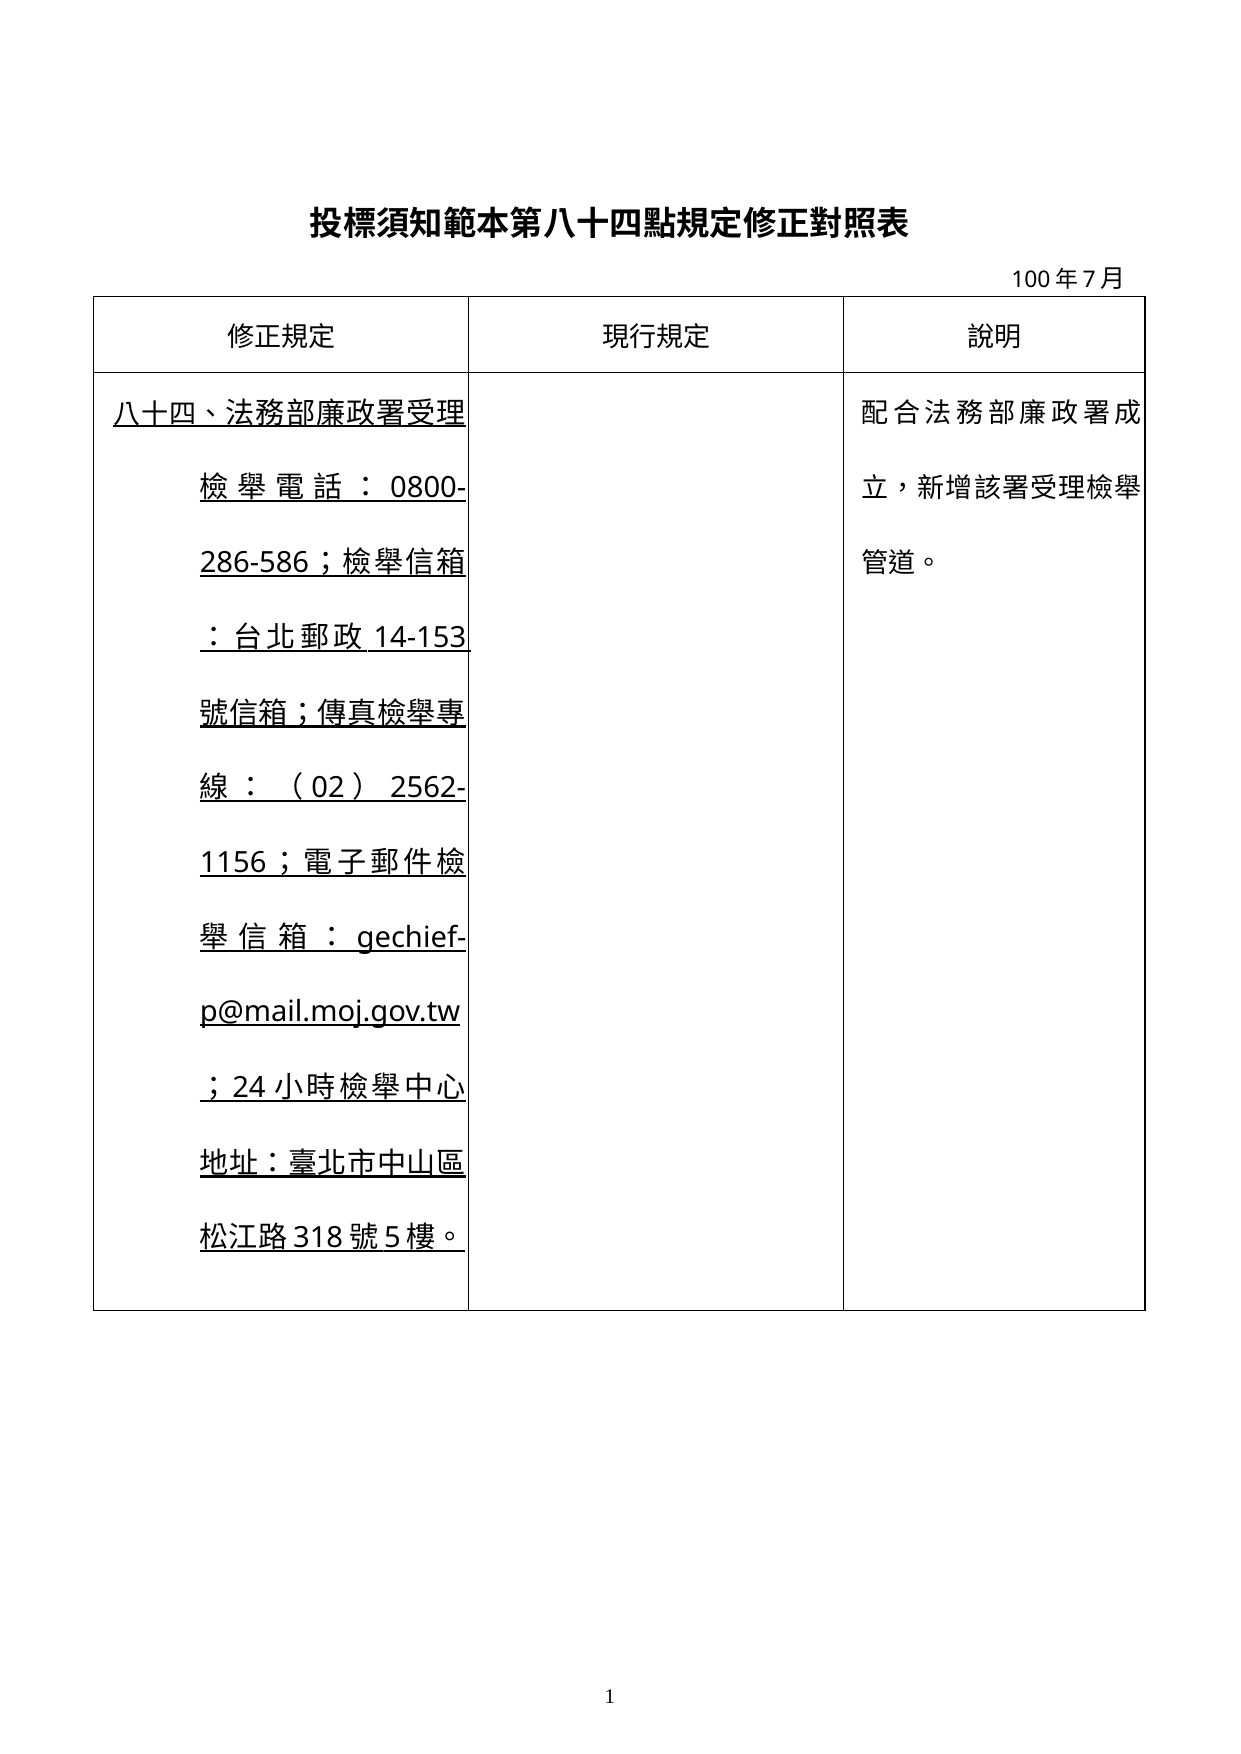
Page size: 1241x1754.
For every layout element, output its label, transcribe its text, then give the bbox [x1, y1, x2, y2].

table_header 修正規定 [94, 297, 468, 372]
table_cell [469, 373, 843, 1310]
table_cell 配合法務部廉政署成立，新增該署受理檢舉管道。 [844, 373, 1144, 1310]
table_header 說明 [844, 297, 1144, 372]
text 100年7月 [94, 258, 1125, 296]
text 投標須知範本第八十四點規定修正對照表 [94, 183, 1125, 258]
table_header 現行規定 [469, 297, 843, 372]
table_cell 八十四、法務部廉政署受理檢舉電話：0800-286-586；檢舉信箱：台北郵政14-153號信箱；傳真檢舉專線：（02）2562-1156；電子郵件檢舉信箱：gechief-p@mail.moj.gov.tw；24小時檢舉中心地址：臺北市中山區松江路318號5樓。 [94, 373, 468, 1310]
